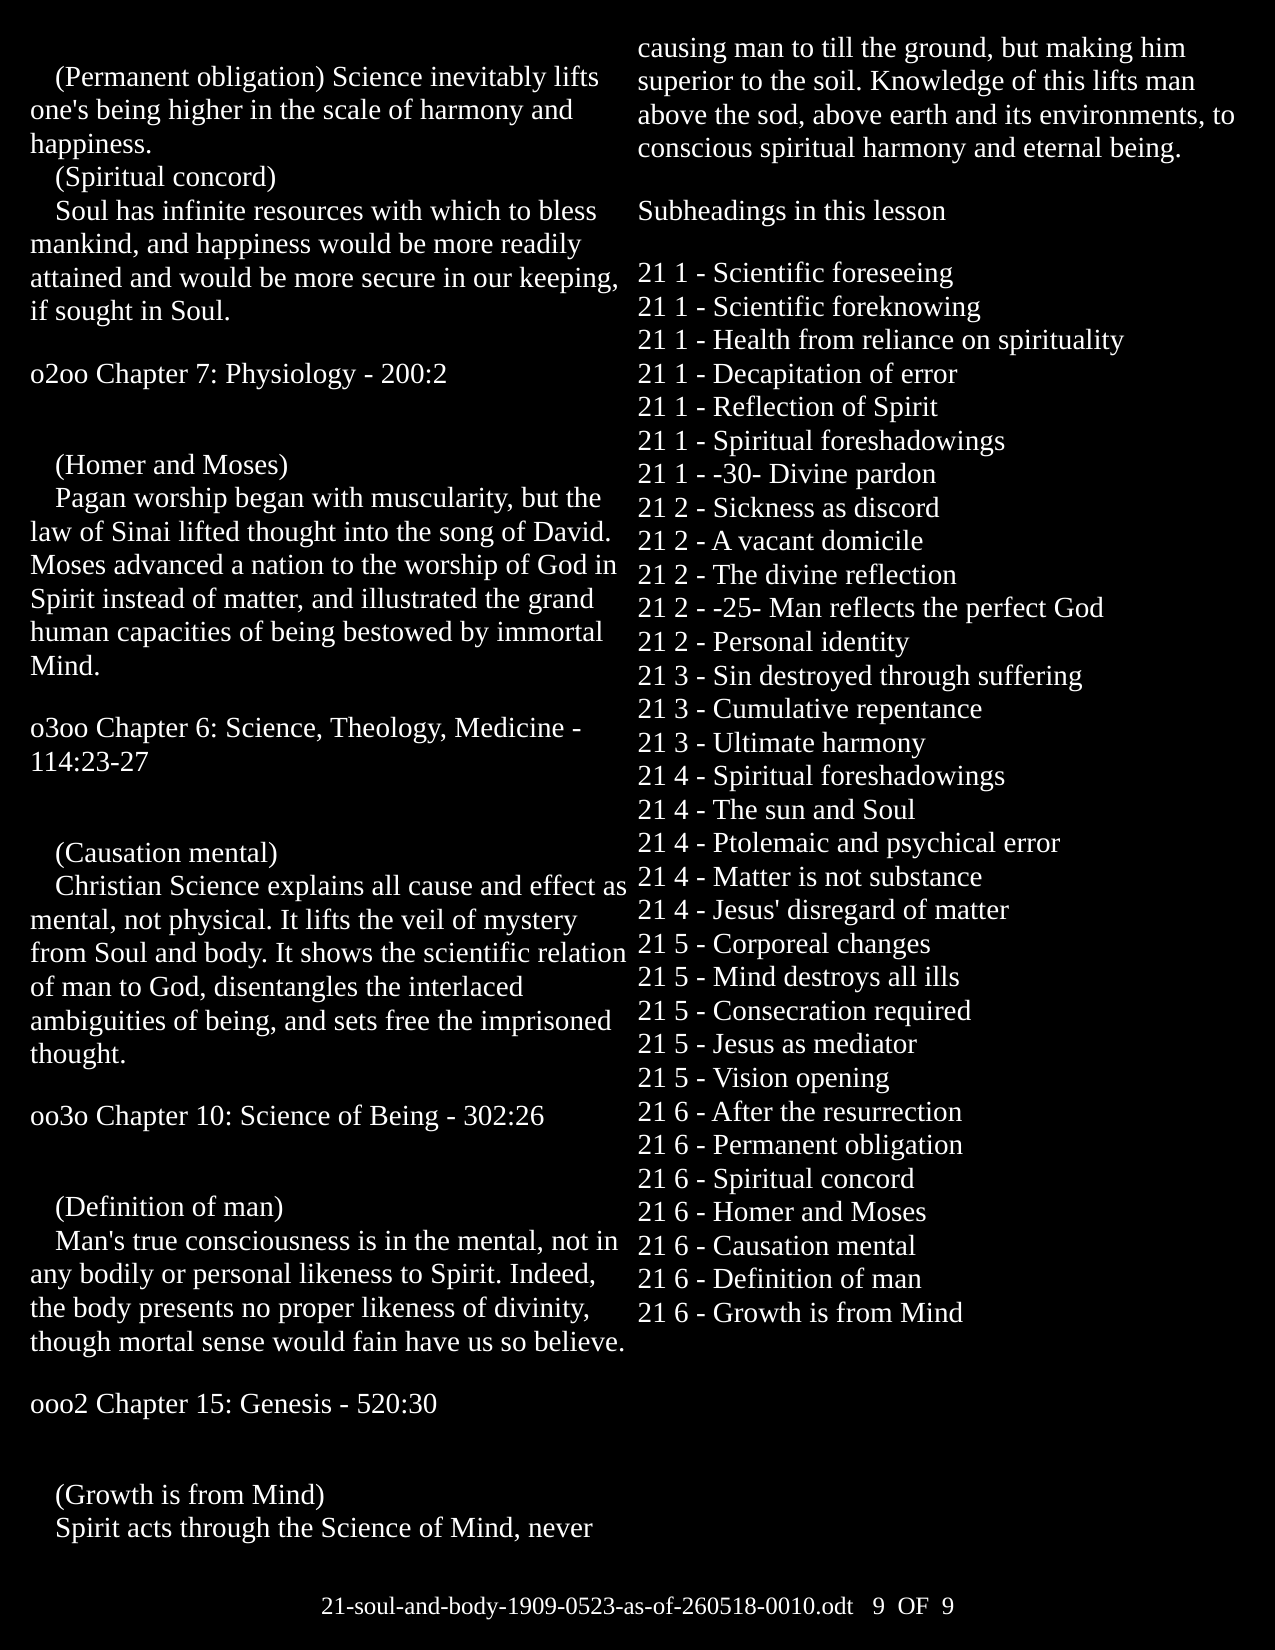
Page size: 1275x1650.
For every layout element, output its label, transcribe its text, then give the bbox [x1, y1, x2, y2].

text Psalm 25:1,20 1 Unto thee, O Lord, do I lift up my soul. 20 O keep my soul, and deliver me: let me not be ashamed; for I put my trust in thee. *** Numbers 21:6-9 6 And the Lord sent fiery serpents among the people, and they bit the people; and much people of Israel died. 7 #Therefore the people came to Moses, and said, We have sinned, for we have spoken against the Lord, and against thee; pray unto the Lord, that he take away the serpents from us. And Moses prayed for the people. 8 And the Lord said unto Moses, Make thee a fiery serpent, and set it upon a pole: and it shall come to pass, that every one that is bitten, when he looketh upon it, shall live. 9 And Moses made a serpent of brass, and put it upon a pole, and it came to pass, that if a serpent had bitten any man, when he beheld the serpent of brass, he lived. *** John 3:14,15 14 #And as Moses lifted up the serpent in the wilderness, even so must the Son of man be lifted up: 15 That whosoever believeth in him should not perish, but have eternal life. John 12:32 32 And I, if I be lifted up from the earth, will draw all men unto me. 3ooo Chapter 2: Atonement and Eucharist - 45:28 (After the resurrection) The reappearing of Jesus was not the return of a spirit. He presented the same body that he had before his crucifixion, and so glorified the supremacy of Mind over matter. 2ooo Chapter 3: Marriage - 60:2,29-31 (Permanent obligation) Science inevitably lifts one's being higher in the scale of harmony and happiness. (Spiritual concord) Soul has infinite resources with which to bless mankind, and happiness would be more readily attained and would be more secure in our keeping, if sought in Soul. o2oo Chapter 7: Physiology - 200:2 (Homer and Moses) Pagan worship began with muscularity, but the law of Sinai lifted thought into the song of David. Moses advanced a nation to the worship of God in Spirit instead of matter, and illustrated the grand human capacities of being bestowed by immortal Mind. o3oo Chapter 6: Science, Theology, Medicine - 114:23-27 (Causation mental) Christian Science explains all cause and effect as mental, not physical. It lifts the veil of mystery from Soul and body. It shows the scientific relation of man to God, disentangles the interlaced ambiguities of being, and sets free the imprisoned thought. oo3o Chapter 10: Science of Being - 302:26 (Definition of man) Man's true consciousness is in the mental, not in any bodily or personal likeness to Spirit. Indeed, the body presents no proper likeness of divinity, though mortal sense would fain have us so believe. ooo2 Chapter 15: Genesis - 520:30 (Growth is from Mind) Spirit acts through the Science of Mind, never causing man to till the ground, but making him superior to the soil. Knowledge of this lifts man above the sod, above earth and its environments, to conscious spiritual harmony and eternal being. Subheadings in this lesson 21 1 - Scientific foreseeing 21 1 - Scientific foreknowing 21 1 - Health from reliance on spirituality 21 1 - Decapitation of error 21 1 - Reflection of Spirit 21 1 - Spiritual foreshadowings 21 1 - -30- Divine pardon 21 2 - Sickness as discord 21 2 - A vacant domicile 21 2 - The divine reflection 21 2 - -25- Man reflects the perfect God 21 2 - Personal identity 21 3 - Sin destroyed through suffering 21 3 - Cumulative repentance 21 3 - Ultimate harmony 21 4 - Spiritual foreshadowings 21 4 - The sun and Soul 21 4 - Ptolemaic and psychical error 21 4 - Matter is not substance 21 4 - Jesus' disregard of matter 21 5 - Corporeal changes 21 5 - Mind destroys all ills 21 5 - Consecration required 21 5 - Jesus as mediator 21 5 - Vision opening 21 6 - After the resurrection 21 6 - Permanent obligation 21 6 - Spiritual concord 21 6 - Homer and Moses 21 6 - Causation mental 21 6 - Definition of man 21 6 - Growth is from Mind [30, 30, 1245, 1544]
